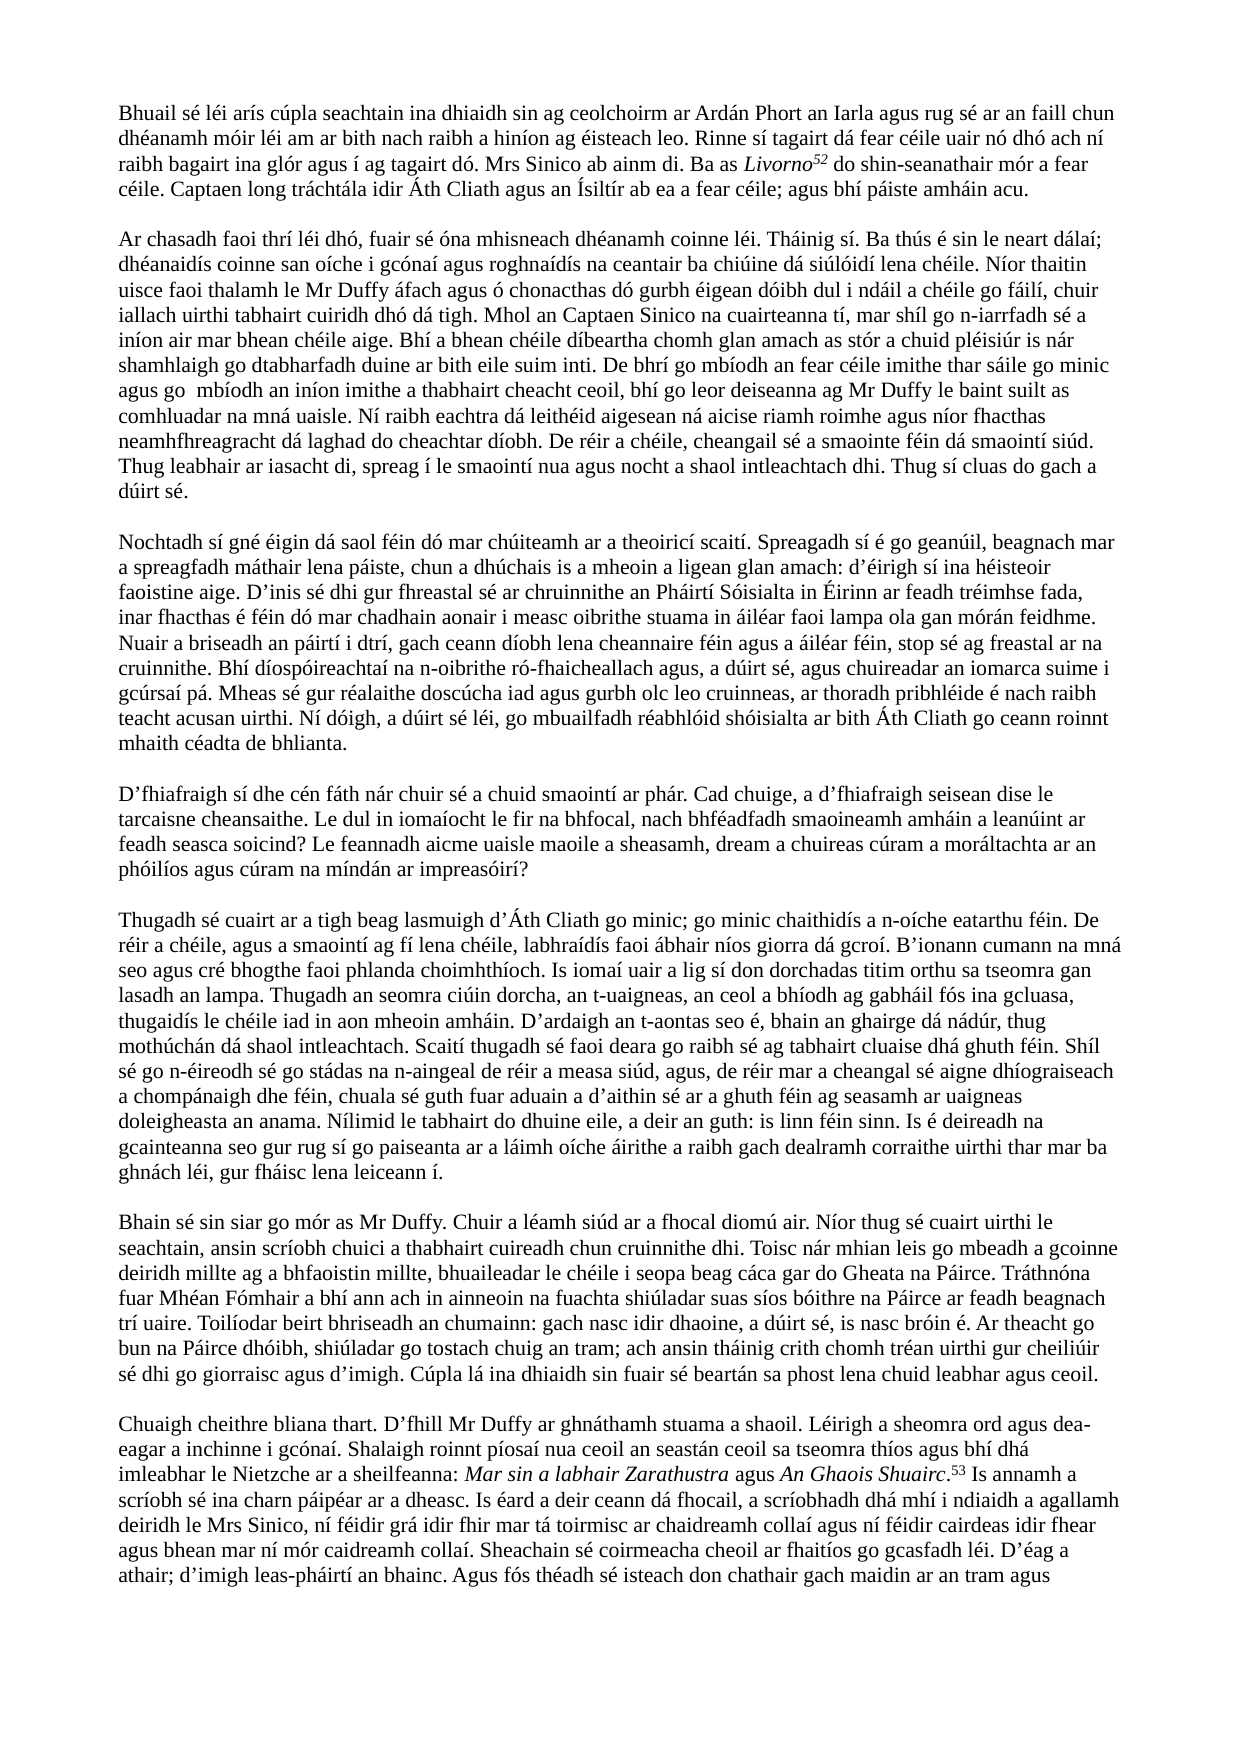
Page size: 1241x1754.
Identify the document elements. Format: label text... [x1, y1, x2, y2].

text Chuaigh cheithre bliana thart. D’fhill Mr Duffy ar ghnáthamh stuama a shaoil. Léirigh a sheomra ord agus dea-eagar a inchinne i gcónaí. Shalaigh roinnt píosaí nua ceoil an seastán ceoil sa tseomra thíos agus bhí dhá imleabhar le Nietzche ar a sheilfeanna: Mar sin a labhair Zarathustra agus An Ghaois Shuairc. Is annamh a scríobh sé ina charn páipéar ar a dheasc. Is éard a deir ceann dá fhocail, a scríobhadh dhá mhí i ndiaidh a agallamh deiridh le Mrs Sinico, ní féidir grá idir fhir mar tá toirmisc ar chaidreamh collaí agus ní féidir cairdeas idir fhear agus bhean mar ní mór caidreamh collaí. Sheachain sé coirmeacha cheoil ar fhaitíos go gcasfadh léi. D’éag a athair; d’imigh leas-pháirtí an bhainc. Agus fós théadh sé isteach don chathair gach maidin ar an tram agus [118, 1411, 1122, 1587]
text Bhuail sé léi arís cúpla seachtain ina dhiaidh sin ag ceolchoirm ar Ardán Phort an Iarla agus rug sé ar an faill chun dhéanamh móir léi am ar bith nach raibh a hiníon ag éisteach leo. Rinne sí tagairt dá fear céile uair nó dhó ach ní raibh bagairt ina glór agus í ag tagairt dó. Mrs Sinico ab ainm di. Ba as Livorno do shin-seanathair mór a fear céile. Captaen long tráchtála idir Áth Cliath agus an Ísiltír ab ea a fear céile; agus bhí páiste amháin acu. [118, 100, 1122, 201]
text D’fhiafraigh sí dhe cén fáth nár chuir sé a chuid smaointí ar phár. Cad chuige, a d’fhiafraigh seisean dise le tarcaisne cheansaithe. Le dul in iomaíocht le fir na bhfocal, nach bhféadfadh smaoineamh amháin a leanúint ar feadh seasca soicind? Le feannadh aicme uaisle maoile a sheasamh, dream a chuireas cúram a moráltachta ar an phóilíos agus cúram na míndán ar impreasóirí? [118, 781, 1122, 882]
text Thugadh sé cuairt ar a tigh beag lasmuigh d’Áth Cliath go minic; go minic chaithidís a n-oíche eatarthu féin. De réir a chéile, agus a smaointí ag fí lena chéile, labhraídís faoi ábhair níos giorra dá gcroí. B’ionann cumann na mná seo agus cré bhogthe faoi phlanda choimhthíoch. Is iomaí uair a lig sí don dorchadas titim orthu sa tseomra gan lasadh an lampa. Thugadh an seomra ciúin dorcha, an t-uaigneas, an ceol a bhíodh ag gabháil fós ina gcluasa, thugaidís le chéile iad in aon mheoin amháin. D’ardaigh an t-aontas seo é, bhain an ghairge dá nádúr, thug mothúchán dá shaol intleachtach. Scaití thugadh sé faoi deara go raibh sé ag tabhairt cluaise dhá ghuth féin. Shíl sé go n-éireodh sé go stádas na n-aingeal de réir a measa siúd, agus, de réir mar a cheangal sé aigne dhíograiseach a chompánaigh dhe féin, chuala sé guth fuar aduain a d’aithin sé ar a ghuth féin ag seasamh ar uaigneas doleigheasta an anama. Nílimid le tabhairt do dhuine eile, a deir an guth: is linn féin sinn. Is é deireadh na gcainteanna seo gur rug sí go paiseanta ar a láimh oíche áirithe a raibh gach dealramh corraithe uirthi thar mar ba ghnách léi, gur fháisc lena leiceann í. [118, 907, 1122, 1184]
text Nochtadh sí gné éigin dá saol féin dó mar chúiteamh ar a theoiricí scaití. Spreagadh sí é go geanúil, beagnach mar a spreagfadh máthair lena páiste, chun a dhúchais is a mheoin a ligean glan amach: d’éirigh sí ina héisteoir faoistine aige. D’inis sé dhi gur fhreastal sé ar chruinnithe an Pháirtí Sóisialta in Éirinn ar feadh tréimhse fada, inar fhacthas é féin dó mar chadhain aonair i measc oibrithe stuama in áiléar faoi lampa ola gan mórán feidhme. Nuair a briseadh an páirtí i dtrí, gach ceann díobh lena cheannaire féin agus a áiléar féin, stop sé ag freastal ar na cruinnithe. Bhí díospóireachtaí na n-oibrithe ró-fhaicheallach agus, a dúirt sé, agus chuireadar an iomarca suime i gcúrsaí pá. Mheas sé gur réalaithe doscúcha iad agus gurbh olc leo cruinneas, ar thoradh pribhléide é nach raibh teacht acusan uirthi. Ní dóigh, a dúirt sé léi, go mbuailfadh réabhlóid shóisialta ar bith Áth Cliath go ceann roinnt mhaith céadta de bhlianta. [118, 529, 1122, 756]
text Bhain sé sin siar go mór as Mr Duffy. Chuir a léamh siúd ar a fhocal diomú air. Níor thug sé cuairt uirthi le seachtain, ansin scríobh chuici a thabhairt cuireadh chun cruinnithe dhi. Toisc nár mhian leis go mbeadh a gcoinne deiridh millte ag a bhfaoistin millte, bhuaileadar le chéile i seopa beag cáca gar do Gheata na Páirce. Tráthnóna fuar Mhéan Fómhair a bhí ann ach in ainneoin na fuachta shiúladar suas síos bóithre na Páirce ar feadh beagnach trí uaire. Toilíodar beirt bhriseadh an chumainn: gach nasc idir dhaoine, a dúirt sé, is nasc bróin é. Ar theacht go bun na Páirce dhóibh, shiúladar go tostach chuig an tram; ach ansin tháinig crith chomh tréan uirthi gur cheiliúir sé dhi go giorraisc agus d’imigh. Cúpla lá ina dhiaidh sin fuair sé beartán sa phost lena chuid leabhar agus ceoil. [118, 1209, 1122, 1386]
text Ar chasadh faoi thrí léi dhó, fuair sé óna mhisneach dhéanamh coinne léi. Tháinig sí. Ba thús é sin le neart dálaí; dhéanaidís coinne san oíche i gcónaí agus roghnaídís na ceantair ba chiúine dá siúlóidí lena chéile. Níor thaitin uisce faoi thalamh le Mr Duffy áfach agus ó chonacthas dó gurbh éigean dóibh dul i ndáil a chéile go fáilí, chuir iallach uirthi tabhairt cuiridh dhó dá tigh. Mhol an Captaen Sinico na cuairteanna tí, mar shíl go n-iarrfadh sé a iníon air mar bhean chéile aige. Bhí a bhean chéile díbeartha chomh glan amach as stór a chuid pléisiúr is nár shamhlaigh go dtabharfadh duine ar bith eile suim inti. De bhrí go mbíodh an fear céile imithe thar sáile go minic agus go mbíodh an iníon imithe a thabhairt cheacht ceoil, bhí go leor deiseanna ag Mr Duffy le baint suilt as comhluadar na mná uaisle. Ní raibh eachtra dá leithéid aigesean ná aicise riamh roimhe agus níor fhacthas neamhfhreagracht dá laghad do cheachtar díobh. De réir a chéile, cheangail sé a smaointe féin dá smaointí siúd. Thug leabhair ar iasacht di, spreag í le smaointí nua agus nocht a shaol intleachtach dhi. Thug sí cluas do gach a dúirt sé. [118, 226, 1122, 503]
